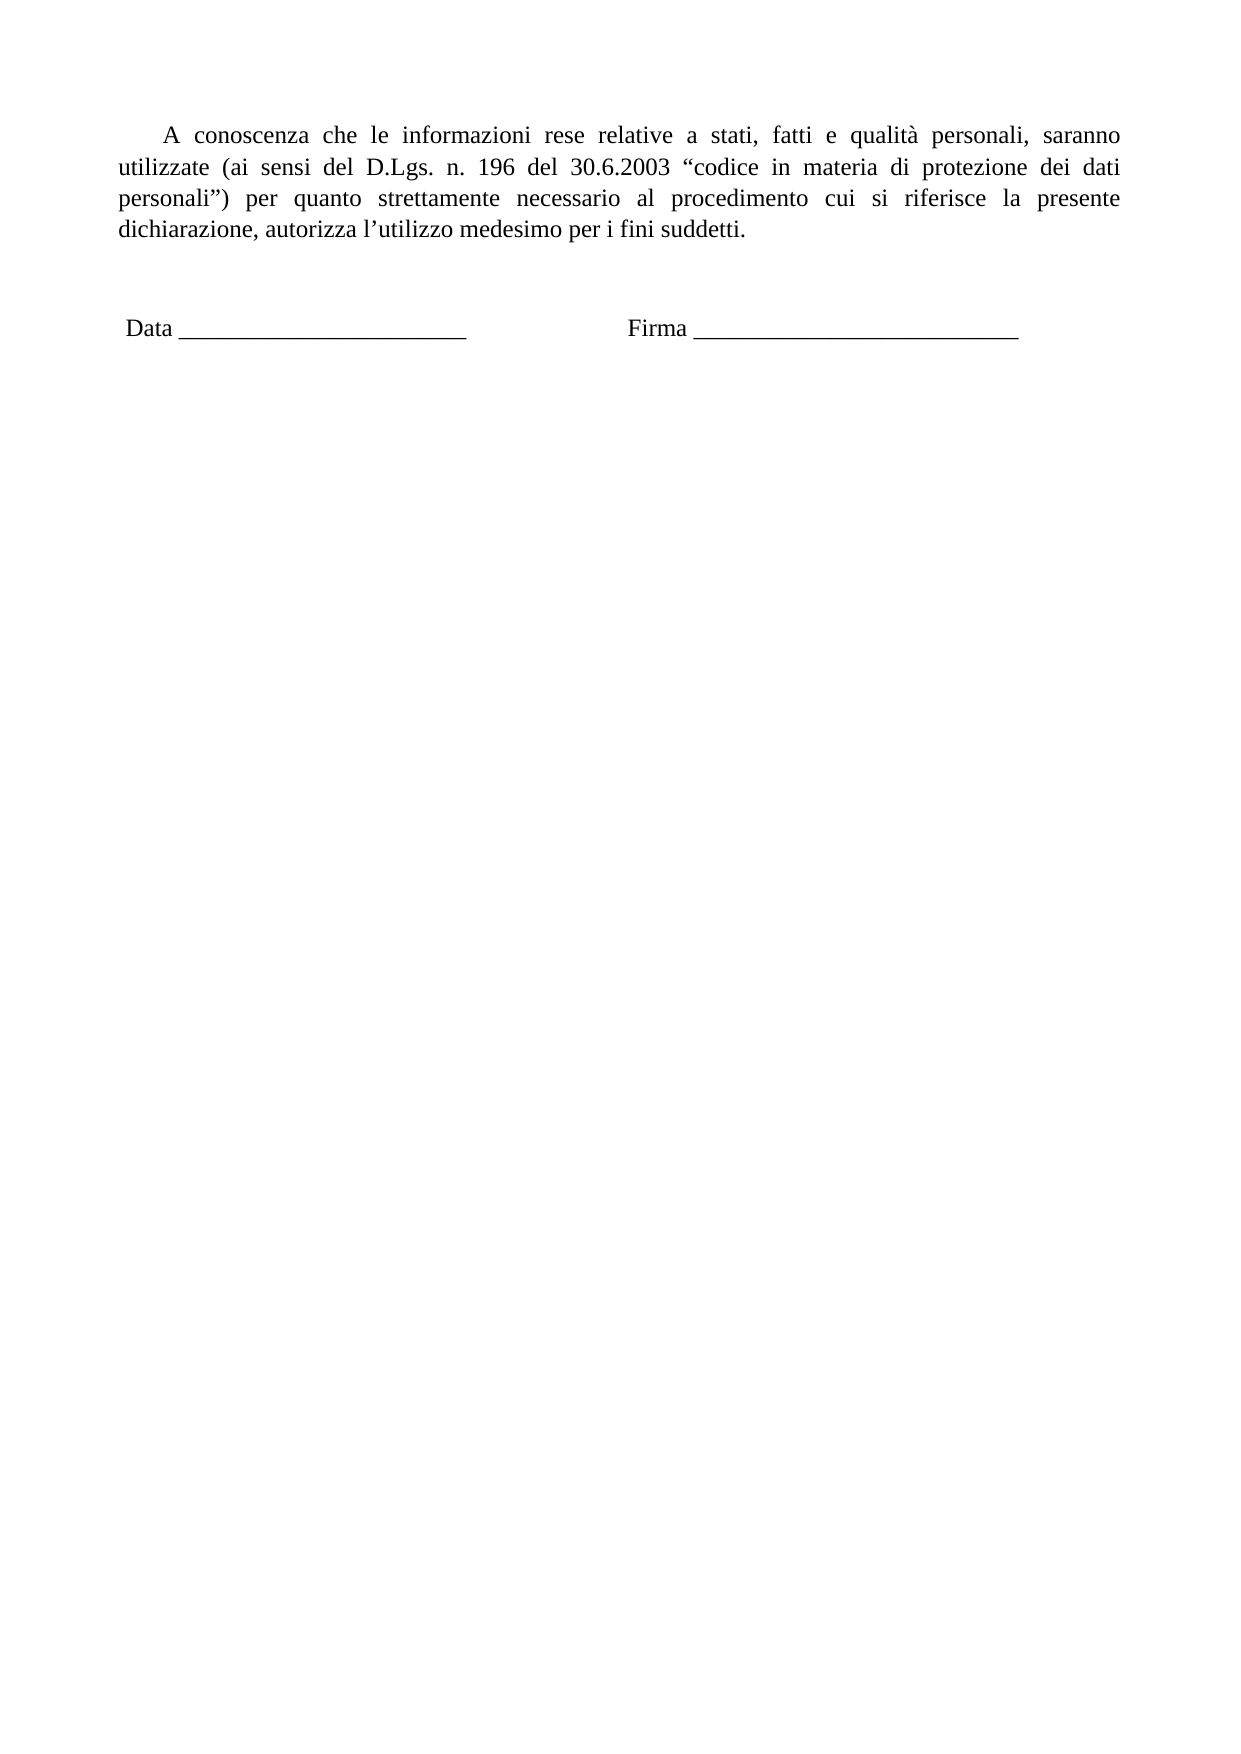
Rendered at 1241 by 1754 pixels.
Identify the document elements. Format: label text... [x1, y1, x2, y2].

text A conoscenza che le informazioni rese relative a stati, fatti e qualità personali, saranno utilizzate (ai sensi del D.Lgs. n. 196 del 30.6.2003 “codice in materia di protezione dei dati personali”) per quanto strettamente necessario al procedimento cui si riferisce la presente dichiarazione, autorizza l’utilizzo medesimo per i fini suddetti. [118, 118, 1122, 243]
table_header Firma __________________________ [628, 284, 1137, 342]
table_header Data _______________________ [118, 284, 627, 342]
